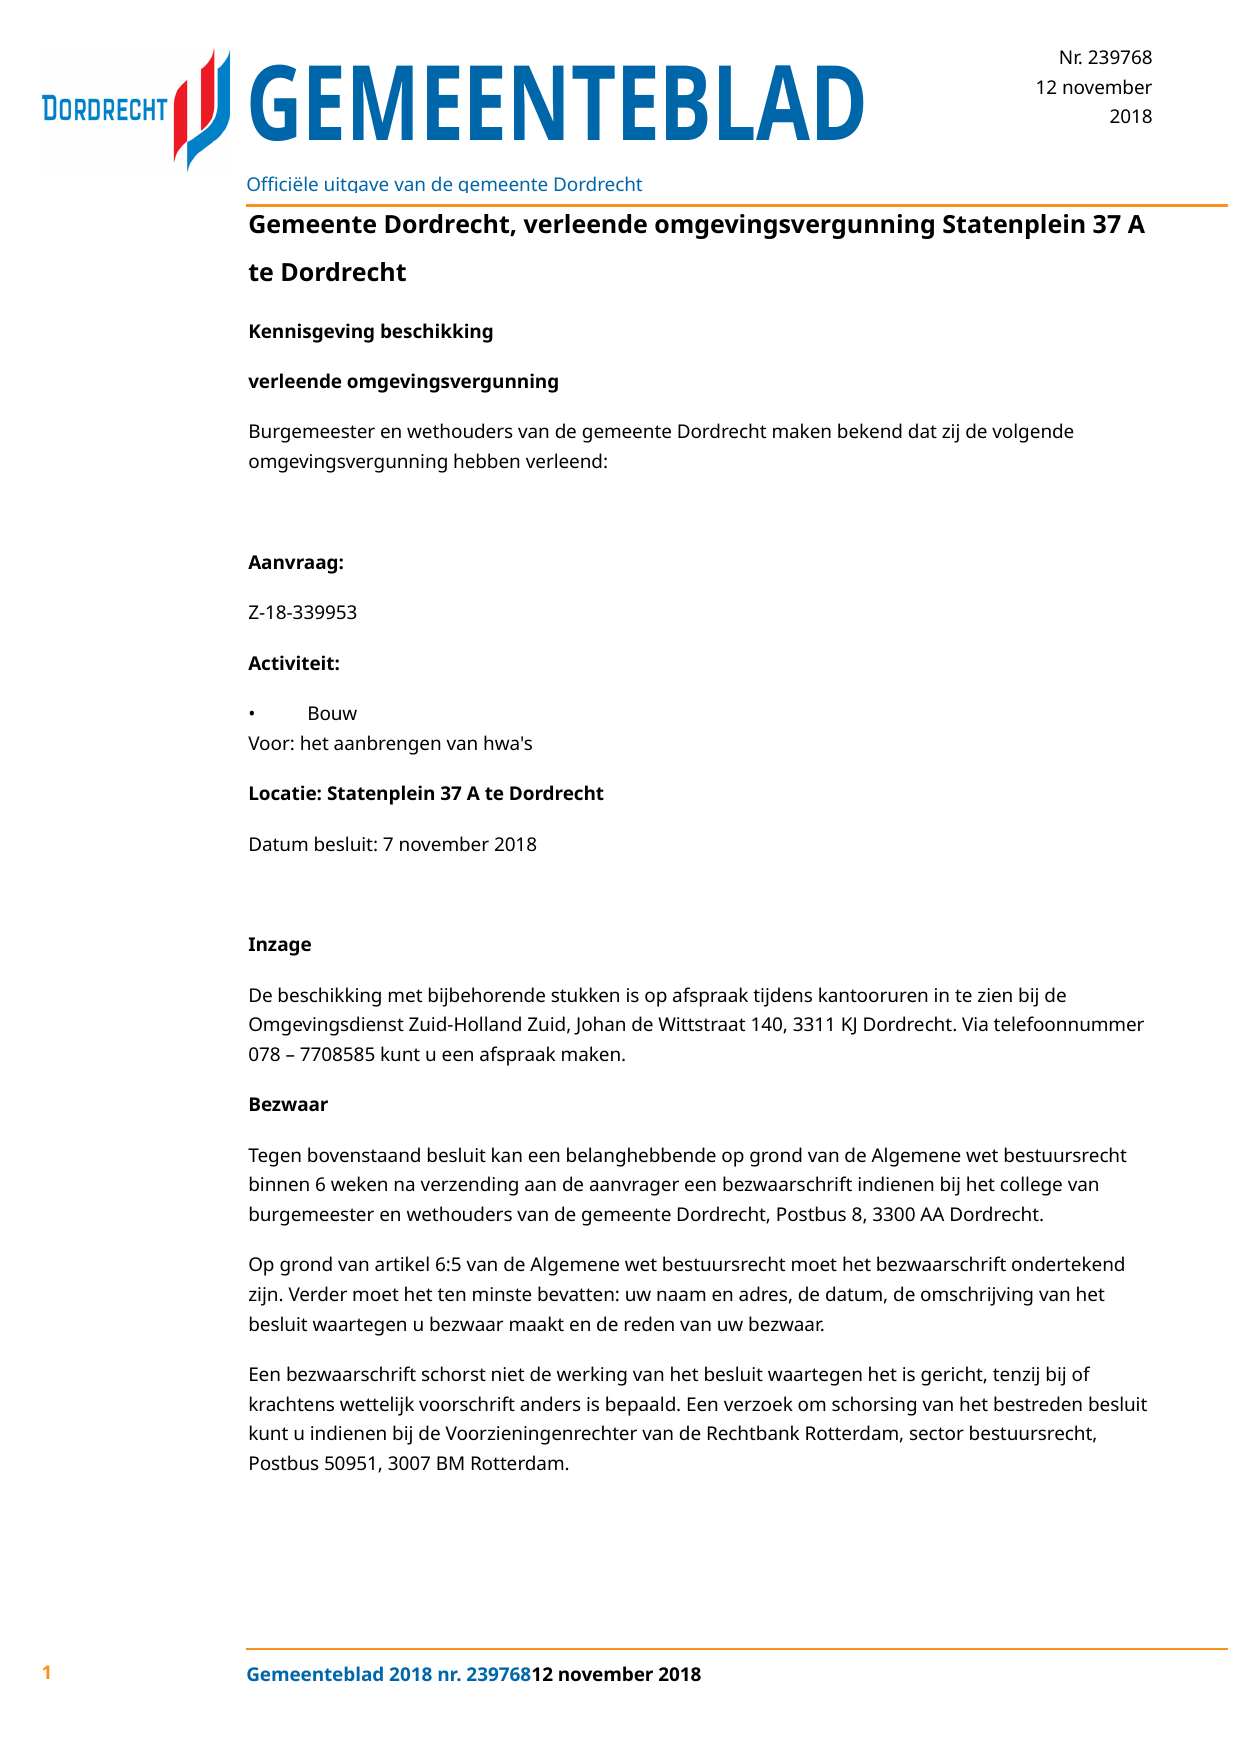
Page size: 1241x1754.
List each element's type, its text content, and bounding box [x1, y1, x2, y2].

text Burgemeester en wethouders van de gemeente Dordrecht maken bekend dat zij de volgende omgevingsvergunning hebben verleend: [248, 419, 1152, 474]
text Op grond van artikel 6:5 van de Algemene wet bestuursrecht moet het bezwaarschrift ondertekend zijn. Verder moet het ten minste bevatten: uw naam en adres, de datum, de omschrijving van het besluit waartegen u bezwaar maakt en de reden van uw bezwaar. [248, 1252, 1152, 1337]
list Bouw [248, 700, 1152, 726]
text Bezwaar [248, 1092, 1152, 1117]
text verleende omgevingsvergunning [248, 368, 1152, 394]
text Z-18-339953 [248, 599, 1152, 625]
text Tegen bovenstaand besluit kan een belanghebbende op grond van de Algemene wet bestuursrecht binnen 6 weken na verzending aan de aanvrager een bezwaarschrift indienen bij het college van burgemeester en wethouders van de gemeente Dordrecht, Postbus 8, 3300 AA Dordrecht. [248, 1142, 1152, 1227]
text Activiteit: [248, 650, 1152, 676]
picture [41, 47, 231, 172]
text Locatie: Statenplein 37 A te Dordrecht [248, 780, 1152, 806]
text Datum besluit: 7 november 2018 [248, 831, 1152, 857]
text Een bezwaarschrift schorst niet de werking van het besluit waartegen het is gericht, tenzij bij of krachtens wettelijk voorschrift anders is bepaald. Een verzoek om schorsing van het bestreden besluit kunt u indienen bij de Voorzieningenrechter van de Rechtbank Rotterdam, sector bestuursrecht, Postbus 50951, 3007 BM Rotterdam. [248, 1361, 1152, 1476]
text Inzage [248, 932, 1152, 957]
text De beschikking met bijbehorende stukken is op afspraak tijdens kantooruren in te zien bij de Omgevingsdienst Zuid-Holland Zuid, Johan de Wittstraat 140, 3311 KJ Dordrecht. Via telefoonnummer 078 – 7708585 kunt u een afspraak maken. [248, 982, 1152, 1067]
text Gemeente Dordrecht, verleende omgevingsvergunning Statenplein 37 A te Dordrecht [248, 207, 1152, 288]
text Voor: het aanbrengen van hwa's [248, 730, 1152, 756]
text Aanvraag: [248, 549, 1152, 575]
text Kennisgeving beschikking [248, 318, 1152, 344]
